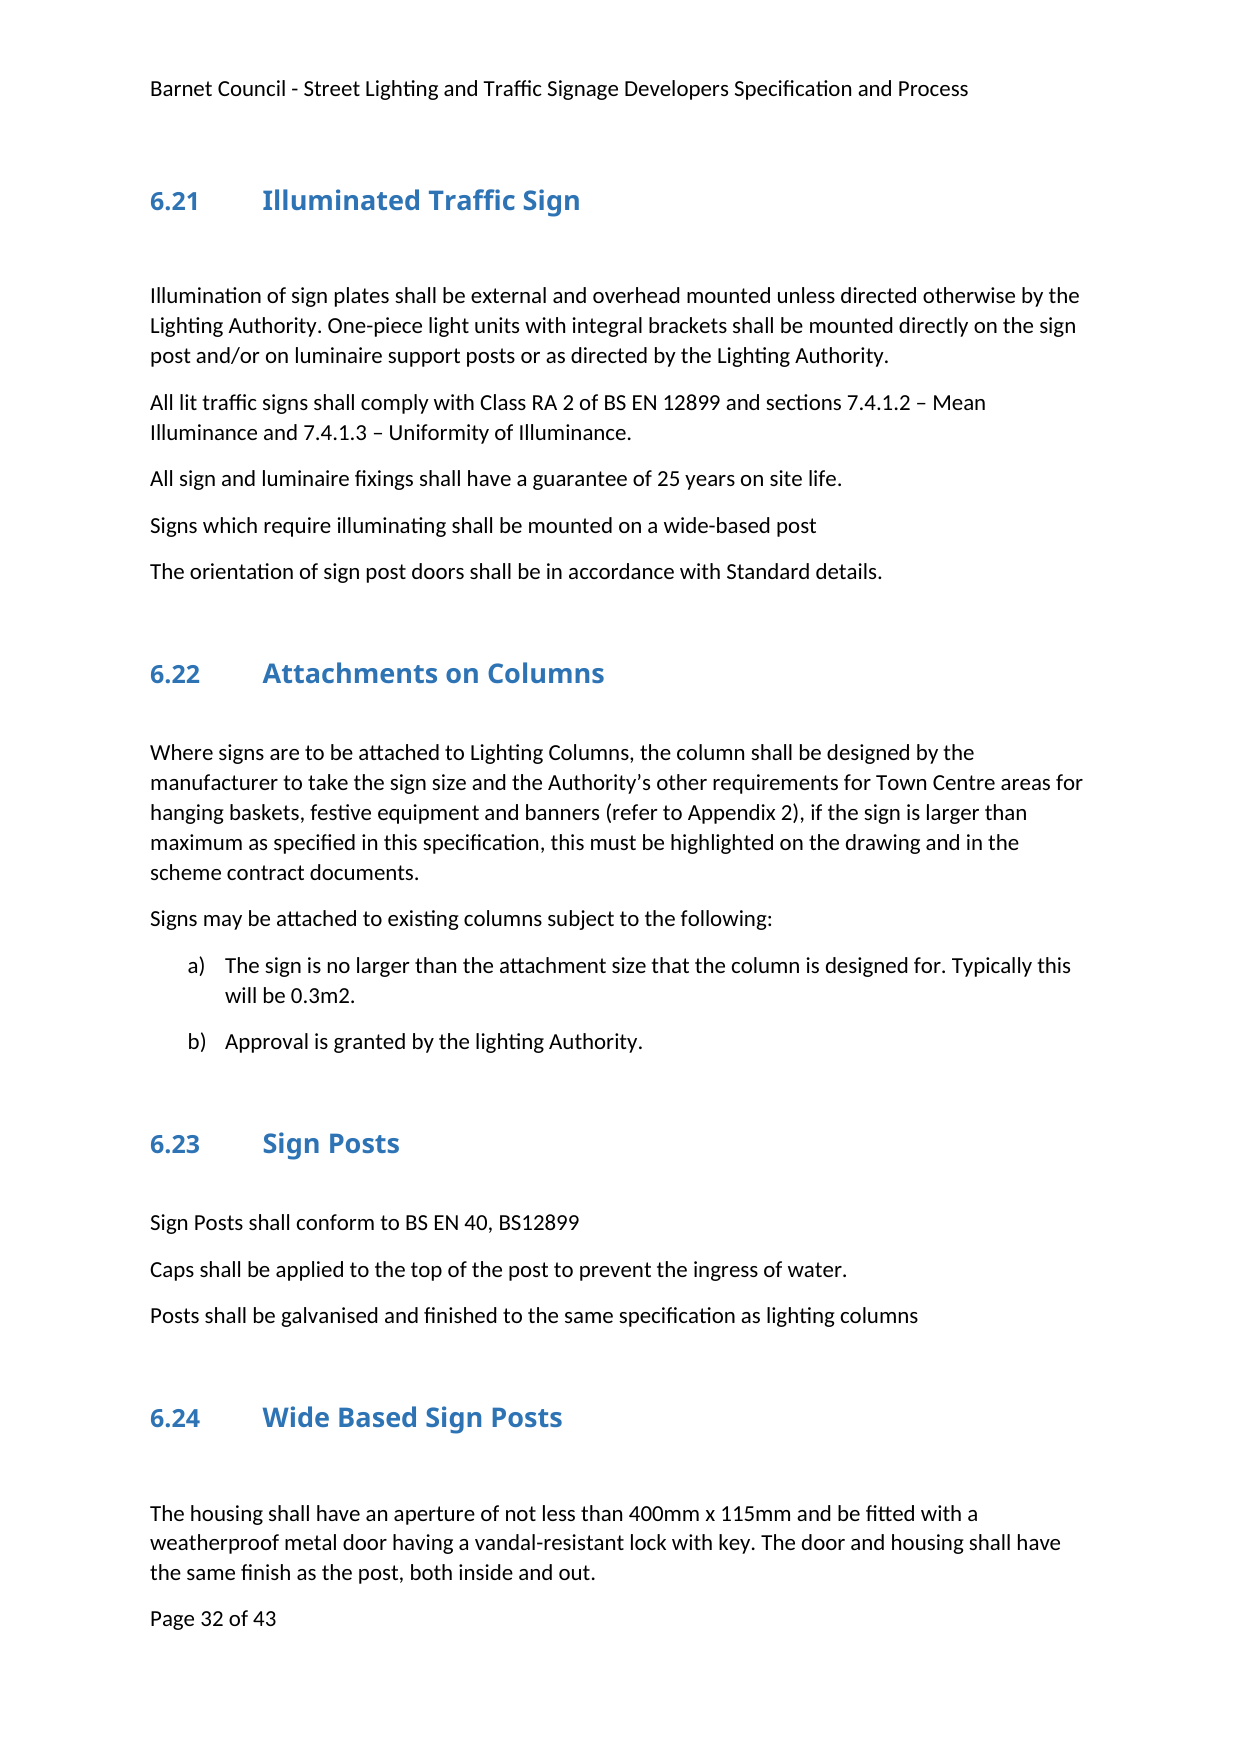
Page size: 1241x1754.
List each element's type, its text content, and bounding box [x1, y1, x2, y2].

text All sign and luminaire fixings shall have a guarantee of 25 years on site life. [150, 464, 1090, 492]
text All lit traffic signs shall comply with Class RA 2 of BS EN 12899 and sections 7.4.1.2 – Mean Illuminance and 7.4.1.3 – Uniformity of Illuminance. [150, 388, 1090, 446]
subtitle Wide Based Sign Posts [150, 1398, 1090, 1435]
text Sign Posts shall conform to BS EN 40, BS12899 [150, 1178, 1090, 1236]
text Posts shall be galvanised and finished to the same specification as lighting columns [150, 1301, 1090, 1329]
text Caps shall be applied to the top of the post to prevent the ingress of water. [150, 1255, 1090, 1283]
list Approval is granted by the lighting Authority. [187, 1027, 1090, 1055]
list The sign is no larger than the attachment size that the column is designed for. Typically this will be 0.3m2. [187, 951, 1090, 1009]
text Where signs are to be attached to Lighting Columns, the column shall be designed by the manufacturer to take the sign size and the Authority’s other requirements for Town Centre areas for hanging baskets, festive equipment and banners (refer to Appendix 2), if the sign is larger than maximum as specified in this specification, this must be highlighted on the drawing and in the scheme contract documents. [150, 708, 1090, 886]
text The housing shall have an aperture of not less than 400mm x 115mm and be fitted with a weatherproof metal door having a vandal-resistant lock with key. The door and housing shall have the same finish as the post, both inside and out. [150, 1499, 1090, 1586]
text Signs may be attached to existing columns subject to the following: [150, 904, 1090, 932]
subtitle Sign Posts [150, 1125, 1090, 1162]
subtitle Illuminated Traffic Sign [150, 181, 1090, 218]
text Illumination of sign plates shall be external and overhead mounted unless directed otherwise by the Lighting Authority. One-piece light units with integral brackets shall be mounted directly on the sign post and/or on luminaire support posts or as directed by the Lighting Authority. [150, 282, 1090, 369]
text Signs which require illuminating shall be mounted on a wide-based post [150, 511, 1090, 539]
subtitle Attachments on Columns [150, 655, 1090, 692]
text The orientation of sign post doors shall be in accordance with Standard details. [150, 557, 1090, 586]
